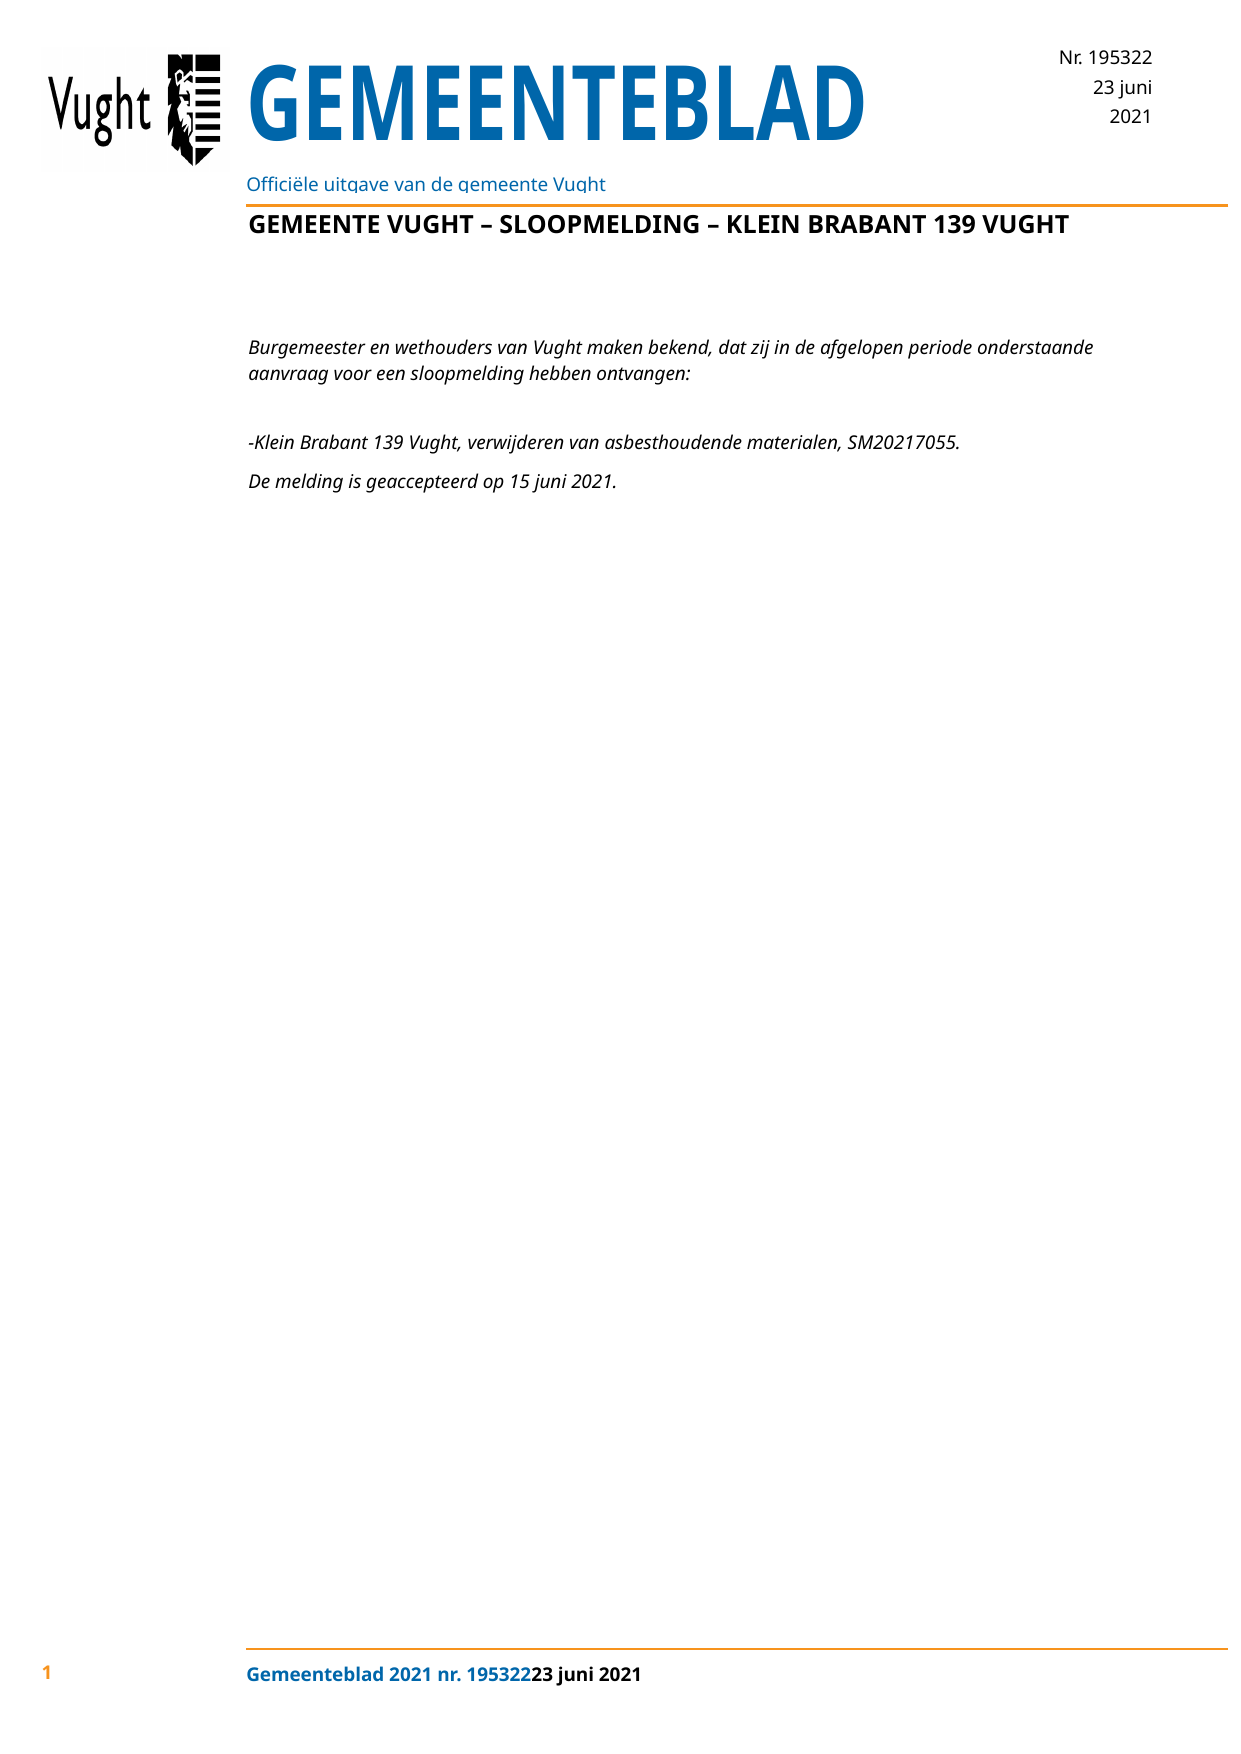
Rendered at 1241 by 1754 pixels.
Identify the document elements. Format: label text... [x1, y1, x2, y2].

picture [41, 47, 231, 172]
text GEMEENTE VUGHT – SLOOPMELDING – KLEIN BRABANT 139 VUGHT [248, 207, 1152, 241]
text De melding is geaccepteerd op 15 juni 2021. [248, 468, 1152, 494]
text -Klein Brabant 139 Vught, verwijderen van asbesthoudende materialen, SM20217055. [248, 429, 1152, 454]
text Burgemeester en wethouders van Vught maken bekend, dat zij in de afgelopen periode onderstaande aanvraag voor een sloopmelding hebben ontvangen: [248, 334, 1152, 386]
